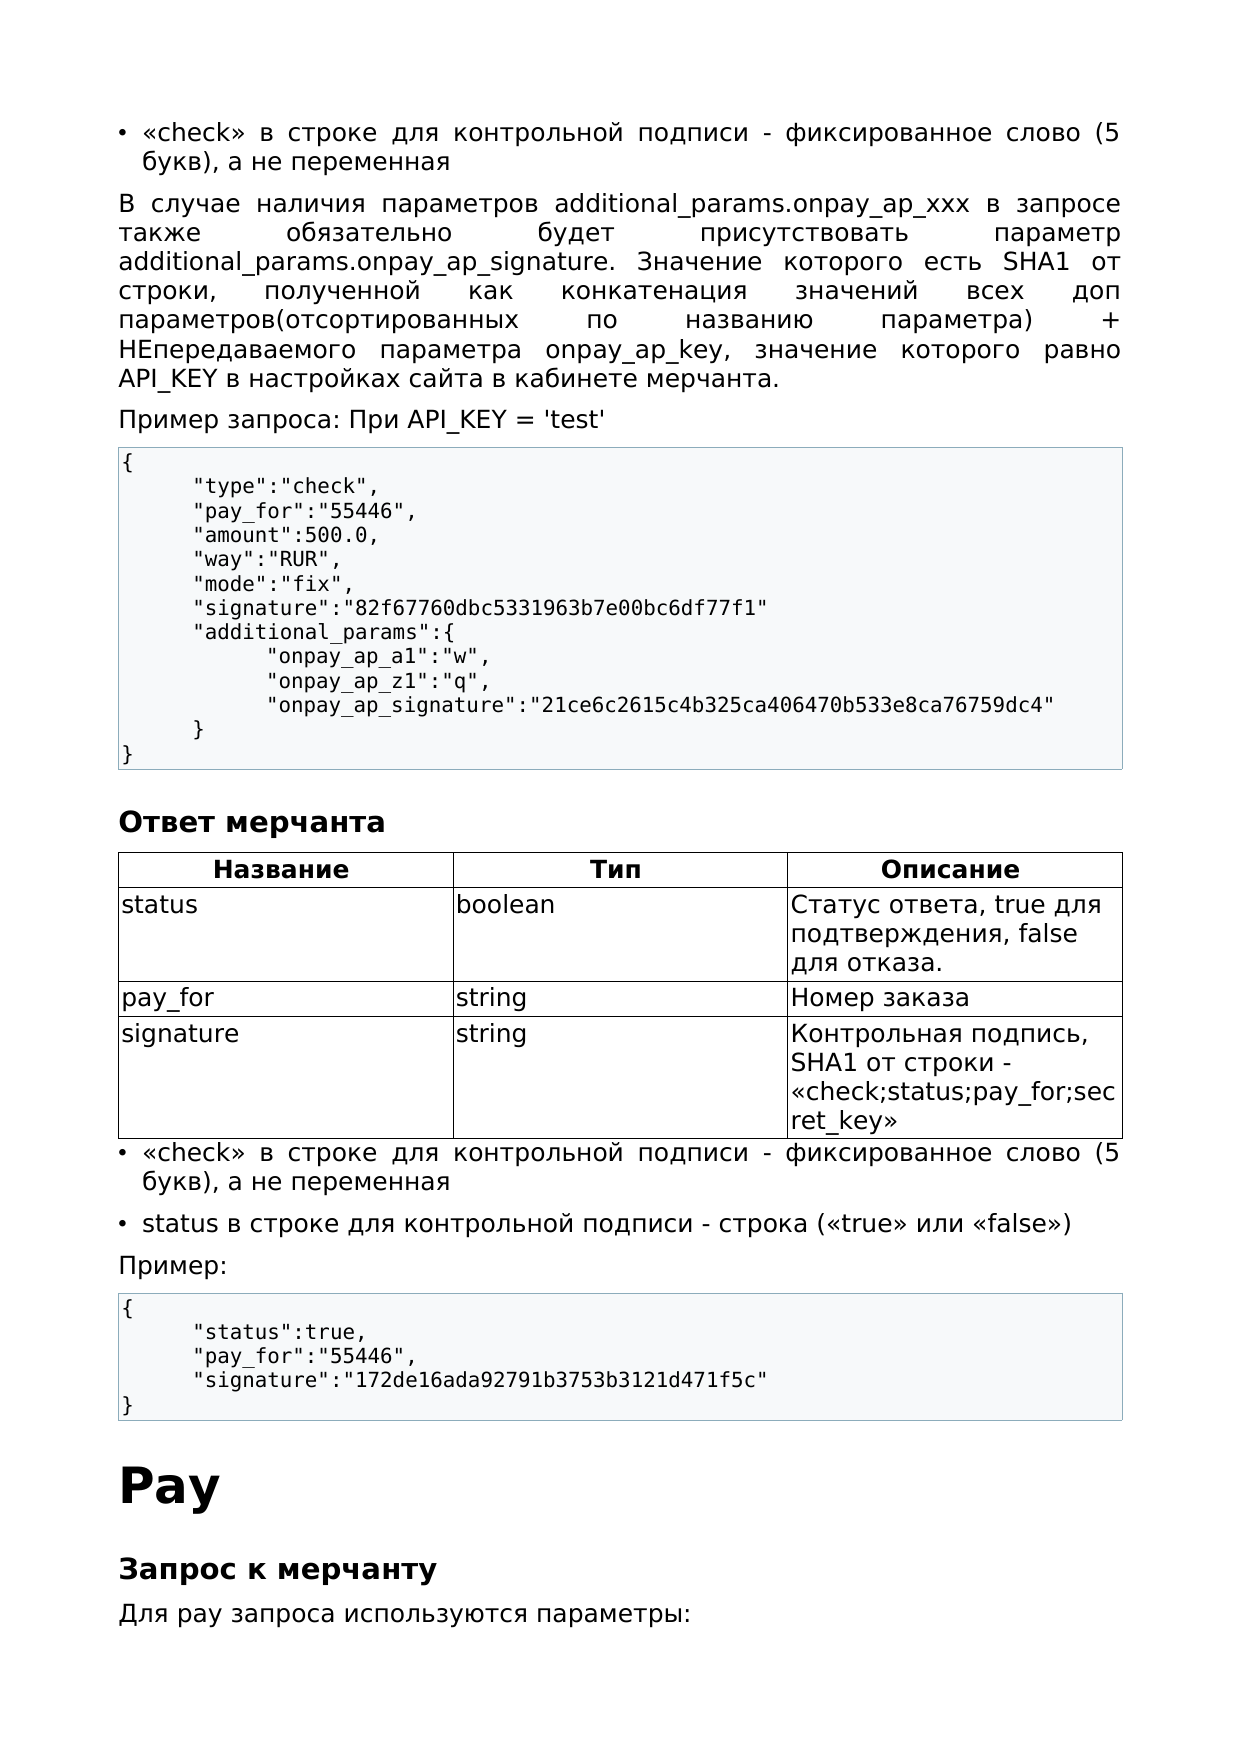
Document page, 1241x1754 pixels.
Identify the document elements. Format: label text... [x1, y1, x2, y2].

table_cell string [454, 1017, 787, 1138]
text { "type":"check", "pay_for":"55446", "amount":500.0, "way":"RUR", "mode":"fix", "signature":"82f67760dbc5331963b7e00bc6df77f1" "additional_params":{ "onpay_ap_a1":"w", "onpay_ap_z1":"q", "onpay_ap_signature":"21ce6c2615c4b325ca406470b533e8ca76759dc4" } } [119, 448, 1122, 769]
table_header Тип [454, 853, 787, 887]
text Пример: [118, 1251, 1122, 1280]
table_cell Контрольная подпись, SHA1 от строки - «check;status;pay_for;secret_key» [788, 1017, 1122, 1138]
text { "status":true, "pay_for":"55446", "signature":"172de16ada92791b3753b3121d471f5c" } [119, 1294, 1122, 1420]
list «check» в строке для контрольной подписи - фиксированное слово (5 букв), а не переменная [118, 118, 1122, 176]
list status в строке для контрольной подписи - строка («true» или «false») [118, 1209, 1122, 1238]
table_cell signature [119, 1017, 453, 1138]
table_cell Статус ответа, true для подтверждения, false для отказа. [788, 888, 1122, 981]
table_cell boolean [454, 888, 787, 981]
table_header Название [119, 853, 453, 887]
text В случае наличия параметров additional_params.onpay_ap_xxx в запросе также обязательно будет присутствовать параметр additional_params.onpay_ap_signature. Значение которого есть SHA1 от строки, полученной как конкатенация значений всех доп параметров(отсортированных по названию параметра) + НЕпередаваемого параметра onpay_ap_key, значение которого равно API_KEY в настройках сайта в кабинете мерчанта. [118, 189, 1122, 393]
table_cell pay_for [119, 982, 453, 1016]
table_cell Номер заказа [788, 982, 1122, 1016]
table_header Описание [788, 853, 1122, 887]
list «check» в строке для контрольной подписи - фиксированное слово (5 букв), а не переменная [118, 1139, 1122, 1197]
text Для pay запроса используются параметры: [118, 1599, 1122, 1628]
subtitle Запрос к мерчанту [118, 1552, 1122, 1586]
subtitle Pay [118, 1457, 1122, 1515]
table_cell status [119, 888, 453, 981]
text Пример запроса: При API_KEY = 'test' [118, 406, 1122, 435]
subtitle Ответ мерчанта [118, 806, 1122, 839]
table_cell string [454, 982, 787, 1016]
